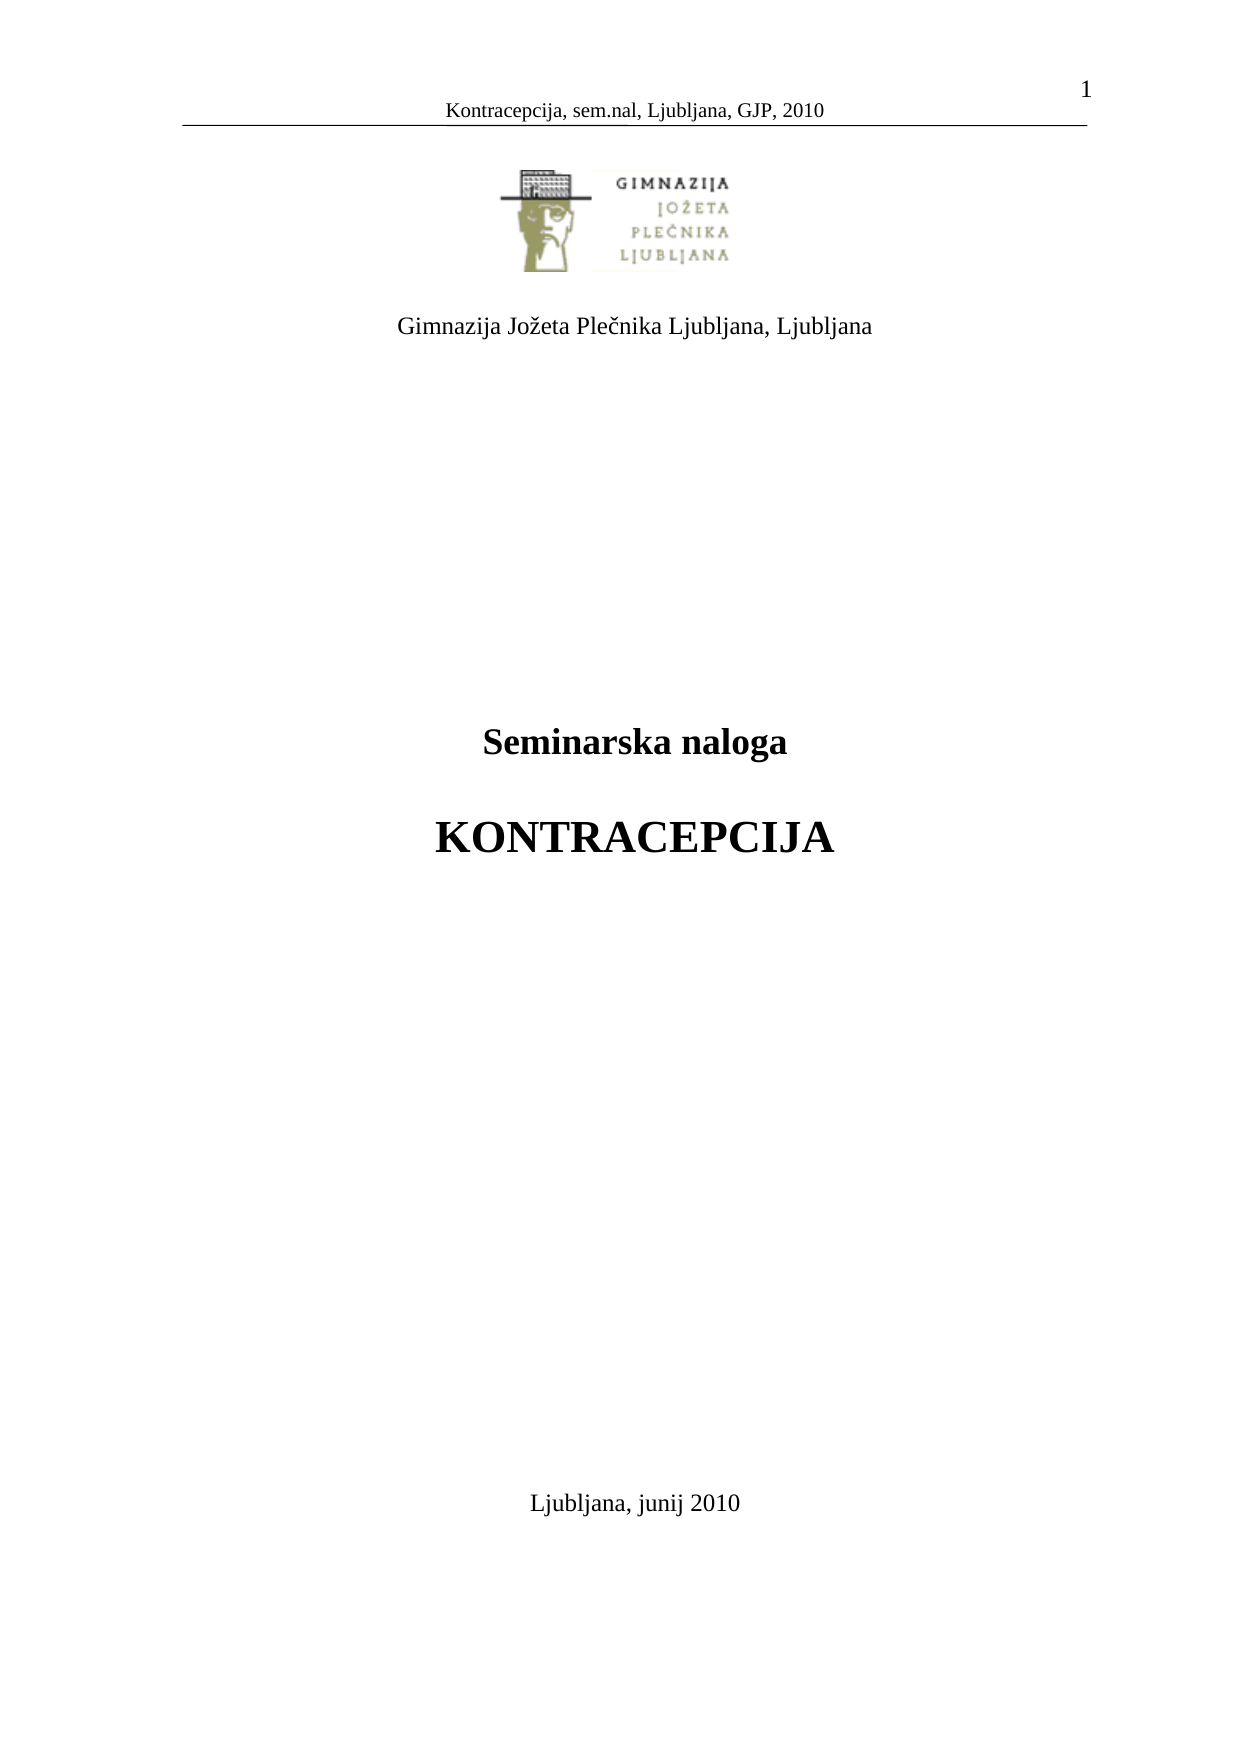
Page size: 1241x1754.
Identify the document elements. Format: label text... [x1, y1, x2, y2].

text KONTRACEPCIJA [177, 809, 1092, 862]
text Gimnazija Jožeta Plečnika Ljubljana, Ljubljana [177, 311, 1092, 340]
picture [498, 170, 772, 272]
text Seminarska naloga [177, 720, 1092, 763]
text Ljubljana, junij 2010 [177, 1488, 1092, 1517]
